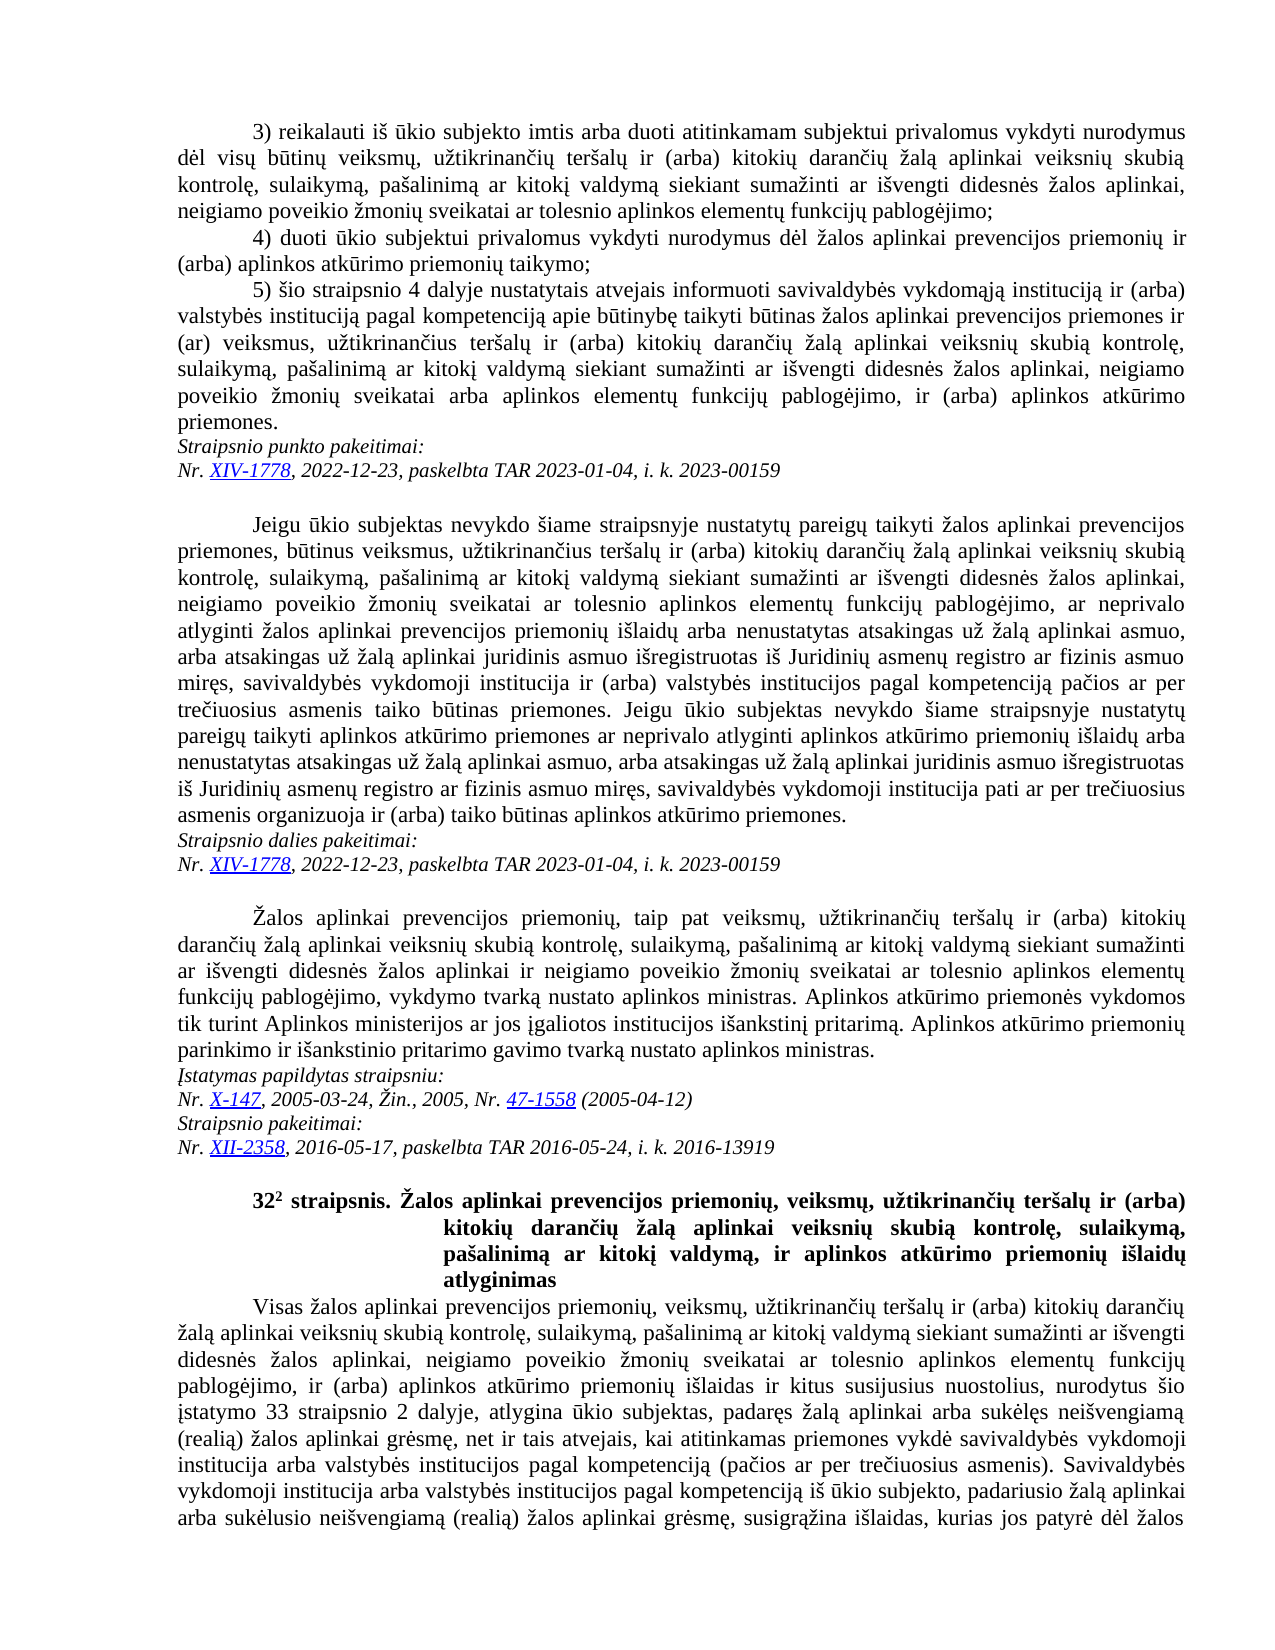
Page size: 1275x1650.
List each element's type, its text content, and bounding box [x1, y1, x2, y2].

text Visas žalos aplinkai prevencijos priemonių, veiksmų, užtikrinančių teršalų ir (arba) kitokių darančių žalą aplinkai veiksnių skubią kontrolę, sulaikymą, pašalinimą ar kitokį valdymą siekiant sumažinti ar išvengti didesnės žalos aplinkai, neigiamo poveikio žmonių sveikatai ar tolesnio aplinkos elementų funkcijų pablogėjimo, ir (arba) aplinkos atkūrimo priemonių išlaidas ir kitus susijusius nuostolius, nurodytus šio įstatymo 33 straipsnio 2 dalyje, atlygina ūkio subjektas, padaręs žalą aplinkai arba sukėlęs neišvengiamą (realią) žalos aplinkai grėsmę, net ir tais atvejais, kai atitinkamas priemones vykdė savivaldybės vykdomoji institucija arba valstybės institucijos pagal kompetenciją (pačios ar per trečiuosius asmenis). Savivaldybės vykdomoji institucija arba valstybės institucijos pagal kompetenciją iš ūkio subjekto, padariusio žalą aplinkai arba sukėlusio neišvengiamą (realią) žalos aplinkai grėsmę, susigrąžina išlaidas, kurias jos patyrė dėl žalos [177, 1293, 1186, 1530]
text 5) šio straipsnio 4 dalyje nustatytais atvejais informuoti savivaldybės vykdomąją instituciją ir (arba) valstybės instituciją pagal kompetenciją apie būtinybę taikyti būtinas žalos aplinkai prevencijos priemones ir (ar) veiksmus, užtikrinančius teršalų ir (arba) kitokių darančių žalą aplinkai veiksnių skubią kontrolę, sulaikymą, pašalinimą ar kitokį valdymą siekiant sumažinti ar išvengti didesnės žalos aplinkai, neigiamo poveikio žmonių sveikatai arba aplinkos elementų funkcijų pablogėjimo, ir (arba) aplinkos atkūrimo priemones. [177, 276, 1186, 434]
text Įstatymas papildytas straipsniu: [177, 1062, 1186, 1087]
text 322 straipsnis. Žalos aplinkai prevencijos priemonių, veiksmų, užtikrinančių teršalų ir (arba) kitokių darančių žalą aplinkai veiksnių skubią kontrolę, sulaikymą, pašalinimą ar kitokį valdymą, ir aplinkos atkūrimo priemonių išlaidų atlyginimas [252, 1187, 1186, 1293]
text Nr. XIV-1778, 2022-12-23, paskelbta TAR 2023-01-04, i. k. 2023-00159 [177, 852, 1186, 876]
text Straipsnio dalies pakeitimai: [177, 827, 1186, 852]
text 3) reikalauti iš ūkio subjekto imtis arba duoti atitinkamam subjektui privalomus vykdyti nurodymus dėl visų būtinų veiksmų, užtikrinančių teršalų ir (arba) kitokių darančių žalą aplinkai veiksnių skubią kontrolę, sulaikymą, pašalinimą ar kitokį valdymą siekiant sumažinti ar išvengti didesnės žalos aplinkai, neigiamo poveikio žmonių sveikatai ar tolesnio aplinkos elementų funkcijų pablogėjimo; [177, 118, 1186, 223]
text Žalos aplinkai prevencijos priemonių, taip pat veiksmų, užtikrinančių teršalų ir (arba) kitokių darančių žalą aplinkai veiksnių skubią kontrolę, sulaikymą, pašalinimą ar kitokį valdymą siekiant sumažinti ar išvengti didesnės žalos aplinkai ir neigiamo poveikio žmonių sveikatai ar tolesnio aplinkos elementų funkcijų pablogėjimo, vykdymo tvarką nustato aplinkos ministras. Aplinkos atkūrimo priemonės vykdomos tik turint Aplinkos ministerijos ar jos įgaliotos institucijos išankstinį pritarimą. Aplinkos atkūrimo priemonių parinkimo ir išankstinio pritarimo gavimo tvarką nustato aplinkos ministras. [177, 904, 1186, 1062]
text Nr. XII-2358, 2016-05-17, paskelbta TAR 2016-05-24, i. k. 2016-13919 [177, 1135, 1186, 1159]
text Nr. X-147, 2005-03-24, Žin., 2005, Nr. 47-1558 (2005-04-12) [177, 1087, 1186, 1111]
text Nr. XIV-1778, 2022-12-23, paskelbta TAR 2023-01-04, i. k. 2023-00159 [177, 458, 1186, 482]
text 4) duoti ūkio subjektui privalomus vykdyti nurodymus dėl žalos aplinkai prevencijos priemonių ir (arba) aplinkos atkūrimo priemonių taikymo; [177, 223, 1186, 276]
text Straipsnio pakeitimai: [177, 1111, 1186, 1135]
text Jeigu ūkio subjektas nevykdo šiame straipsnyje nustatytų pareigų taikyti žalos aplinkai prevencijos priemones, būtinus veiksmus, užtikrinančius teršalų ir (arba) kitokių darančių žalą aplinkai veiksnių skubią kontrolę, sulaikymą, pašalinimą ar kitokį valdymą siekiant sumažinti ar išvengti didesnės žalos aplinkai, neigiamo poveikio žmonių sveikatai ar tolesnio aplinkos elementų funkcijų pablogėjimo, ar neprivalo atlyginti žalos aplinkai prevencijos priemonių išlaidų arba nenustatytas atsakingas už žalą aplinkai asmuo, arba atsakingas už žalą aplinkai juridinis asmuo išregistruotas iš Juridinių asmenų registro ar fizinis asmuo miręs, savivaldybės vykdomoji institucija ir (arba) valstybės institucijos pagal kompetenciją pačios ar per trečiuosius asmenis taiko būtinas priemones. Jeigu ūkio subjektas nevykdo šiame straipsnyje nustatytų pareigų taikyti aplinkos atkūrimo priemones ar neprivalo atlyginti aplinkos atkūrimo priemonių išlaidų arba nenustatytas atsakingas už žalą aplinkai asmuo, arba atsakingas už žalą aplinkai juridinis asmuo išregistruotas iš Juridinių asmenų registro ar fizinis asmuo miręs, savivaldybės vykdomoji institucija pati ar per trečiuosius asmenis organizuoja ir (arba) taiko būtinas aplinkos atkūrimo priemones. [177, 511, 1186, 827]
text Straipsnio punkto pakeitimai: [177, 434, 1186, 458]
